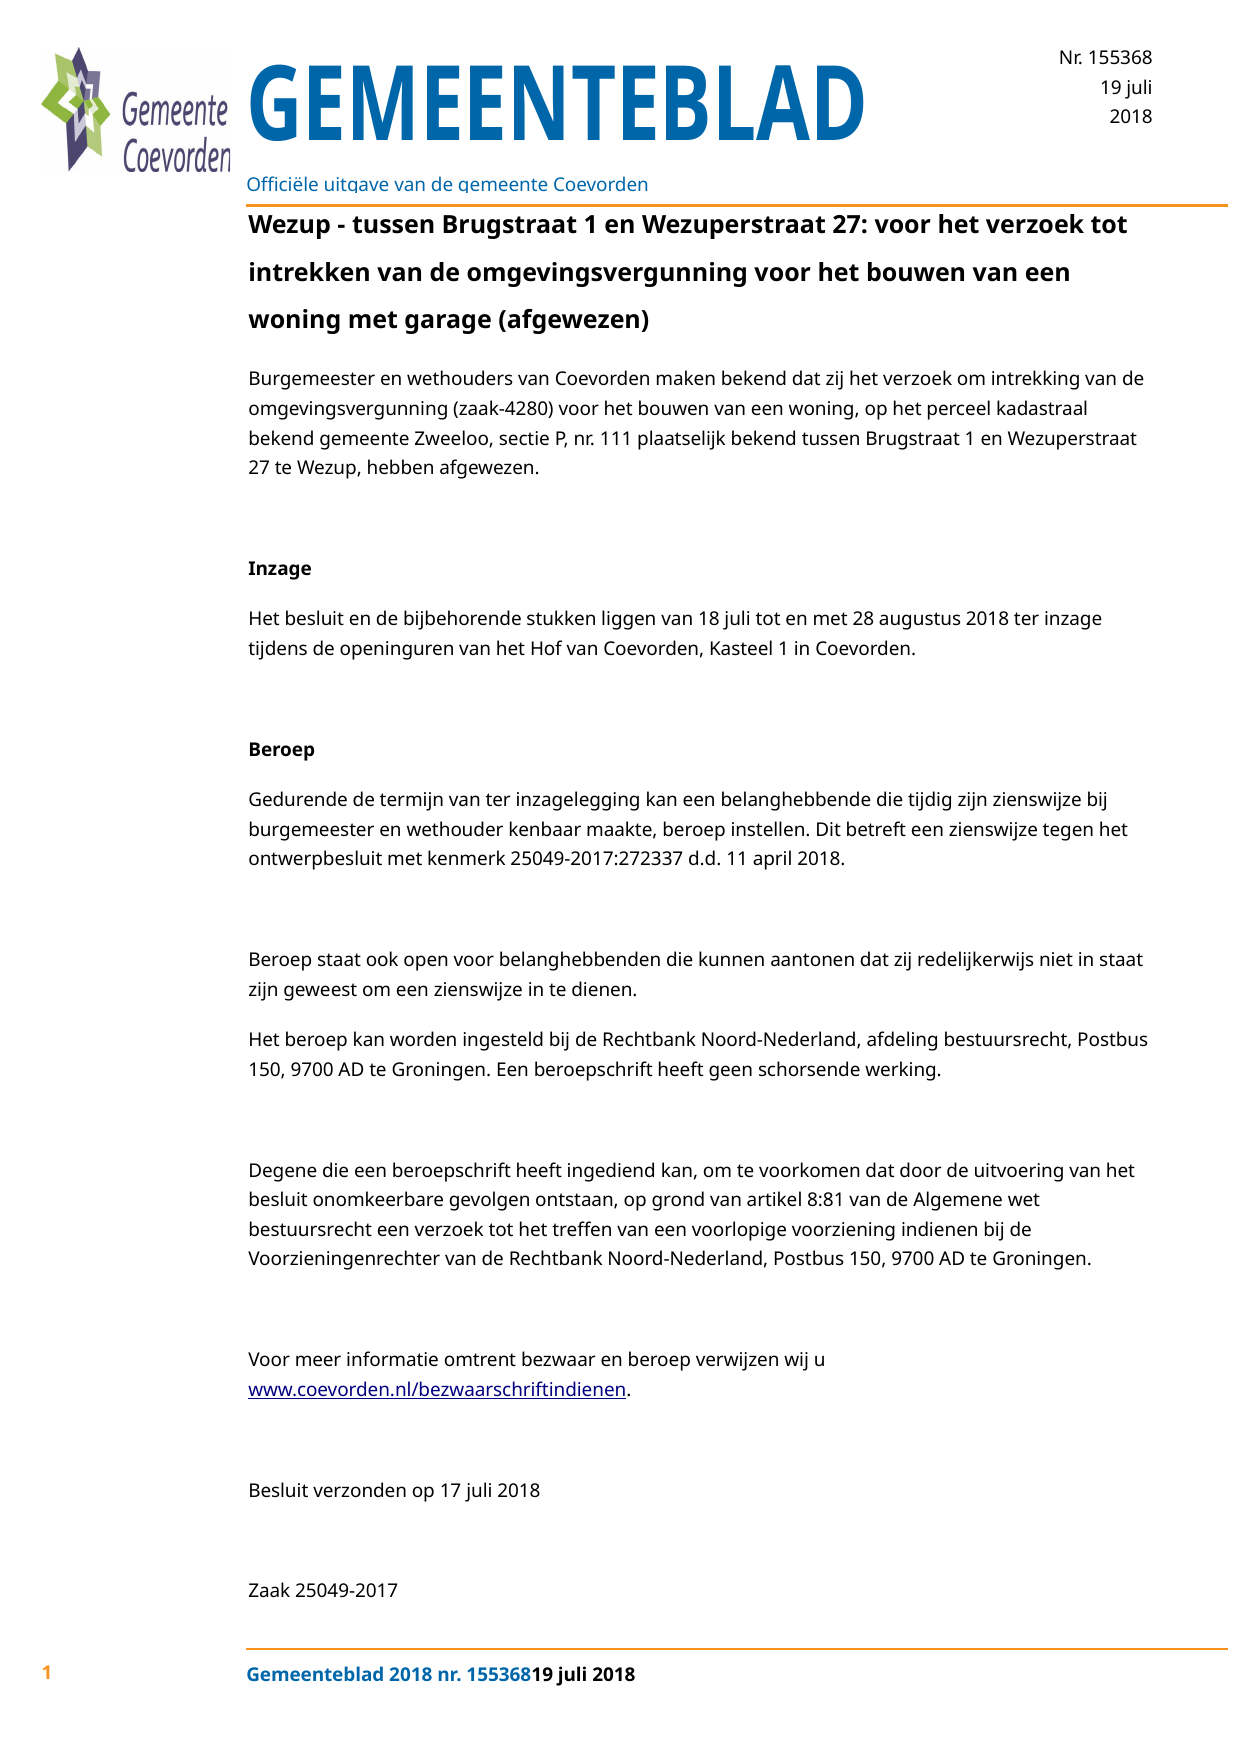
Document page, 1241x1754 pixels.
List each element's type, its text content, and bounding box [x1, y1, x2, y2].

text Beroep staat ook open voor belanghebbenden die kunnen aantonen dat zij redelijkerwijs niet in staat zijn geweest om een zienswijze in te dienen. [248, 946, 1152, 1002]
text Het beroep kan worden ingesteld bij de Rechtbank Noord-Nederland, afdeling bestuursrecht, Postbus 150, 9700 AD te Groningen. Een beroepschrift heeft geen schorsende werking. [248, 1026, 1152, 1082]
text Degene die een beroepschrift heeft ingediend kan, om te voorkomen dat door de uitvoering van het besluit onomkeerbare gevolgen ontstaan, op grond van artikel 8:81 van de Algemene wet bestuursrecht een verzoek tot het treffen van een voorlopige voorziening indienen bij de Voorzieningenrechter van de Rechtbank Noord-Nederland, Postbus 150, 9700 AD te Groningen. [248, 1157, 1152, 1271]
text Wezup - tussen Brugstraat 1 en Wezuperstraat 27: voor het verzoek tot intrekken van de omgevingsvergunning voor het bouwen van een woning met garage (afgewezen) [248, 207, 1152, 336]
text Voor meer informatie omtrent bezwaar en beroep verwijzen wij u www.coevorden.nl/bezwaarschriftindienen. [248, 1346, 1152, 1402]
text Zaak 25049-2017 [248, 1578, 1152, 1603]
text Burgemeester en wethouders van Coevorden maken bekend dat zij het verzoek om intrekking van de omgevingsvergunning (zaak-4280) voor het bouwen van een woning, op het perceel kadastraal bekend gemeente Zweeloo, sectie P, nr. 111 plaatselijk bekend tussen Brugstraat 1 en Wezuperstraat 27 te Wezup, hebben afgewezen. [248, 366, 1152, 480]
picture [41, 47, 231, 172]
text Gedurende de termijn van ter inzagelegging kan een belanghebbende die tijdig zijn zienswijze bij burgemeester en wethouder kenbaar maakte, beroep instellen. Dit betreft een zienswijze tegen het ontwerpbesluit met kenmerk 25049-2017:272337 d.d. 11 april 2018. [248, 786, 1152, 871]
text Beroep [248, 736, 1152, 762]
text Het besluit en de bijbehorende stukken liggen van 18 juli tot en met 28 augustus 2018 ter inzage tijdens de openinguren van het Hof van Coevorden, Kasteel 1 in Coevorden. [248, 606, 1152, 661]
text Besluit verzonden op 17 juli 2018 [248, 1477, 1152, 1502]
text Inzage [248, 555, 1152, 581]
